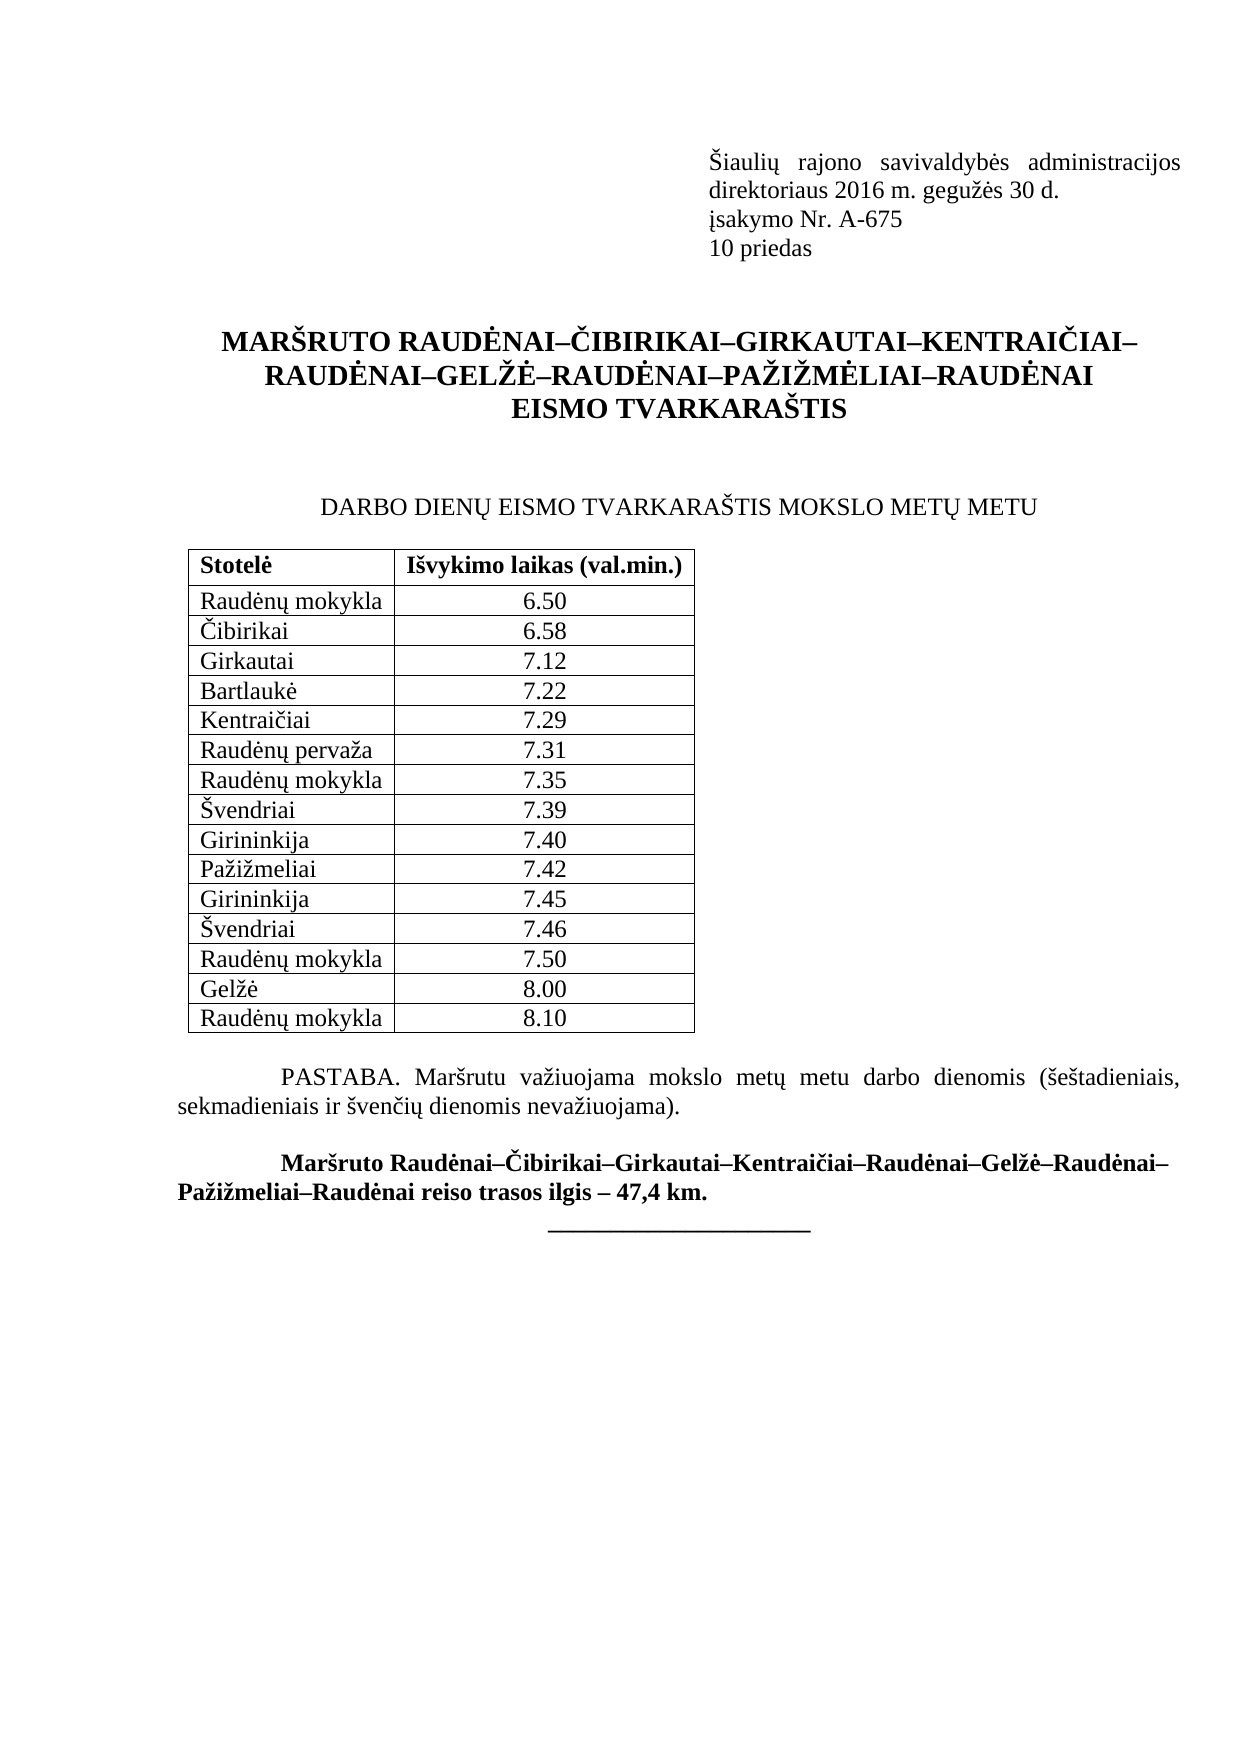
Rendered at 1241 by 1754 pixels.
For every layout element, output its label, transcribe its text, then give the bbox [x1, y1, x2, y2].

table_cell Raudėnų mokykla [189, 944, 394, 973]
text 10 priedas [709, 233, 1181, 262]
table_cell Girininkija [189, 825, 394, 853]
table_cell Raudėnų pervaža [189, 735, 394, 764]
table_cell 7.45 [395, 884, 694, 913]
table_cell Raudėnų mokykla [189, 586, 394, 615]
text Šiaulių rajono savivaldybės administracijos direktoriaus 2016 m. gegužės 30 d. [709, 147, 1181, 204]
table_header Išvykimo laikas (val.min.) [395, 550, 694, 585]
table_cell 7.42 [395, 855, 694, 883]
table_cell Girininkija [189, 884, 394, 913]
table_cell 7.31 [395, 735, 694, 764]
text DARBO DIENŲ EISMO TVARKARAŠTIS MOKSLO METŲ METU [177, 492, 1181, 521]
text PASTABA. Maršrutu važiuojama mokslo metų metu darbo dienomis (šeštadieniais, sekmadieniais ir švenčių dienomis nevažiuojama). [177, 1062, 1181, 1119]
table_cell 7.40 [395, 825, 694, 853]
table_cell Gelžė [189, 974, 394, 1002]
table_cell 6.58 [395, 616, 694, 645]
table_cell 7.46 [395, 914, 694, 943]
table_cell Čibirikai [189, 616, 394, 645]
table_cell 8.00 [395, 974, 694, 1002]
table_cell Raudėnų mokykla [189, 1004, 394, 1032]
table_cell 7.29 [395, 706, 694, 734]
text įsakymo Nr. A-675 [709, 204, 1181, 233]
table_cell Pažižmeliai [189, 855, 394, 883]
table_cell Kentraičiai [189, 706, 394, 734]
table_cell Švendriai [189, 795, 394, 824]
table_header Stotelė [189, 550, 394, 585]
text Maršruto Raudėnai–Čibirikai–Girkautai–Kentraičiai–Raudėnai–Gelžė–Raudėnai–Pažižmeliai–Raudėnai reiso trasos ilgis – 47,4 km. [177, 1148, 1181, 1206]
table_cell 7.35 [395, 765, 694, 794]
table_cell 7.50 [395, 944, 694, 973]
text _____________________ [177, 1206, 1181, 1234]
table_cell Girkautai [189, 646, 394, 675]
table_cell 7.22 [395, 676, 694, 704]
table_cell 7.39 [395, 795, 694, 824]
table_cell Raudėnų mokykla [189, 765, 394, 794]
table_cell 7.12 [395, 646, 694, 675]
table_cell 6.50 [395, 586, 694, 615]
table_cell Bartlaukė [189, 676, 394, 704]
table_cell Švendriai [189, 914, 394, 943]
table_cell 8.10 [395, 1004, 694, 1032]
text EISMO TVARKARAŠTIS [177, 391, 1181, 425]
text MARŠRUTO RAUDĖNAI–ČIBIRIKAI–GIRKAUTAI–KENTRAIČIAI–RAUDĖNAI–GELŽĖ–RAUDĖNAI–PAŽIŽMĖLIAI–RAUDĖNAI [177, 324, 1181, 391]
